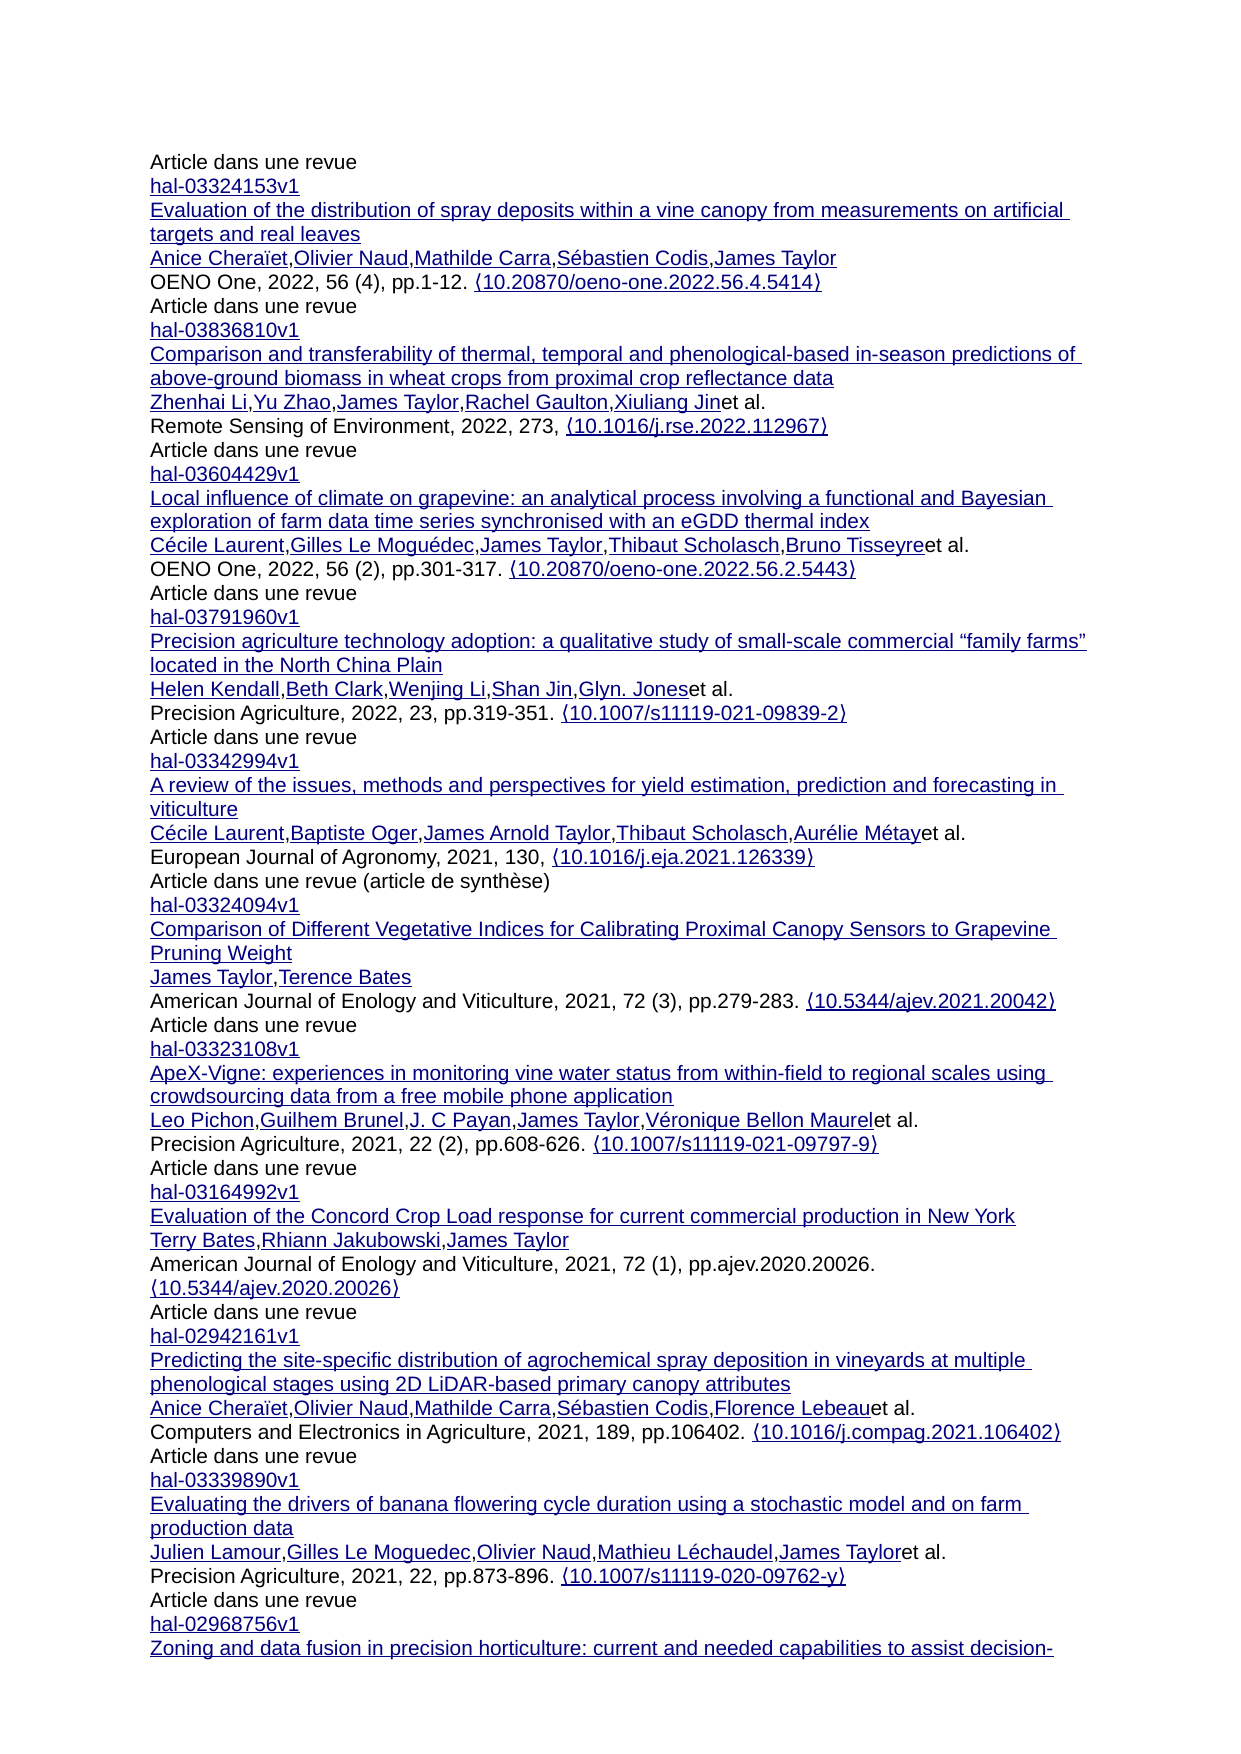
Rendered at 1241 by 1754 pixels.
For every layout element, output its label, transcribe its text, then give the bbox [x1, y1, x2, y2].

table_cell Comparison of Different Vegetative Indices for Calibrating Proximal Canopy Sensors to Grapevine Pruning Weight James Taylor,Terence Bates American Journal of Enology and Viticulture, 2021, 72 (3), pp.279-283. ⟨10.5344/ajev.2021.20042⟩ Article dans une revue hal-03323108v1 [150, 917, 1090, 1060]
table_cell ApeX-Vigne: experiences in monitoring vine water status from within-field to regional scales using crowdsourcing data from a free mobile phone application Leo Pichon,Guilhem Brunel,J. C Payan,James Taylor,Véronique Bellon Maurelet al. Precision Agriculture, 2021, 22 (2), pp.608-626. ⟨10.1007/s11119-021-09797-9⟩ Article dans une revue hal-03164992v1 [150, 1060, 1090, 1204]
table_cell A review of the issues, methods and perspectives for yield estimation, prediction and forecasting in viticulture Cécile Laurent,Baptiste Oger,James Arnold Taylor,Thibaut Scholasch,Aurélie Métayet al. European Journal of Agronomy, 2021, 130, ⟨10.1016/j.eja.2021.126339⟩ Article dans une revue (article de synthèse) hal-03324094v1 [150, 773, 1090, 917]
table_cell Evaluating the drivers of banana flowering cycle duration using a stochastic model and on farm production data Julien Lamour,Gilles Le Moguedec,Olivier Naud,Mathieu Léchaudel,James Tayloret al. Precision Agriculture, 2021, 22, pp.873-896. ⟨10.1007/s11119-020-09762-y⟩ Article dans une revue hal-02968756v1 [150, 1492, 1090, 1635]
table_cell Article dans une revue hal-03324153v1 [150, 150, 1090, 198]
table_cell Evaluation of the distribution of spray deposits within a vine canopy from measurements on artificial targets and real leaves Anice Cheraïet,Olivier Naud,Mathilde Carra,Sébastien Codis,James Taylor OENO One, 2022, 56 (4), pp.1-12. ⟨10.20870/oeno-one.2022.56.4.5414⟩ Article dans une revue hal-03836810v1 [150, 198, 1090, 342]
table_cell Comparison and transferability of thermal, temporal and phenological-based in-season predictions of above-ground biomass in wheat crops from proximal crop reflectance data Zhenhai Li,Yu Zhao,James Taylor,Rachel Gaulton,Xiuliang Jinet al. Remote Sensing of Environment, 2022, 273, ⟨10.1016/j.rse.2022.112967⟩ Article dans une revue hal-03604429v1 [150, 342, 1090, 485]
table_cell Local influence of climate on grapevine: an analytical process involving a functional and Bayesian exploration of farm data time series synchronised with an eGDD thermal index Cécile Laurent,Gilles Le Moguédec,James Taylor,Thibaut Scholasch,Bruno Tisseyreet al. OENO One, 2022, 56 (2), pp.301-317. ⟨10.20870/oeno-one.2022.56.2.5443⟩ Article dans une revue hal-03791960v1 [150, 485, 1090, 629]
table_cell Evaluation of the Concord Crop Load response for current commercial production in New York Terry Bates,Rhiann Jakubowski,James Taylor American Journal of Enology and Viticulture, 2021, 72 (1), pp.ajev.2020.20026. ⟨10.5344/ajev.2020.20026⟩ Article dans une revue hal-02942161v1 [150, 1204, 1090, 1348]
table_cell Zoning and data fusion in precision horticulture: current and needed capabilities to assist decision- [150, 1635, 1090, 1659]
table_cell Predicting the site-specific distribution of agrochemical spray deposition in vineyards at multiple phenological stages using 2D LiDAR-based primary canopy attributes Anice Cheraïet,Olivier Naud,Mathilde Carra,Sébastien Codis,Florence Lebeauet al. Computers and Electronics in Agriculture, 2021, 189, pp.106402. ⟨10.1016/j.compag.2021.106402⟩ Article dans une revue hal-03339890v1 [150, 1348, 1090, 1492]
table_cell Precision agriculture technology adoption: a qualitative study of small-scale commercial “family farms” located in the North China Plain Helen Kendall,Beth Clark,Wenjing Li,Shan Jin,Glyn. Joneset al. Precision Agriculture, 2022, 23, pp.319-351. ⟨10.1007/s11119-021-09839-2⟩ Article dans une revue hal-03342994v1 [150, 629, 1090, 773]
